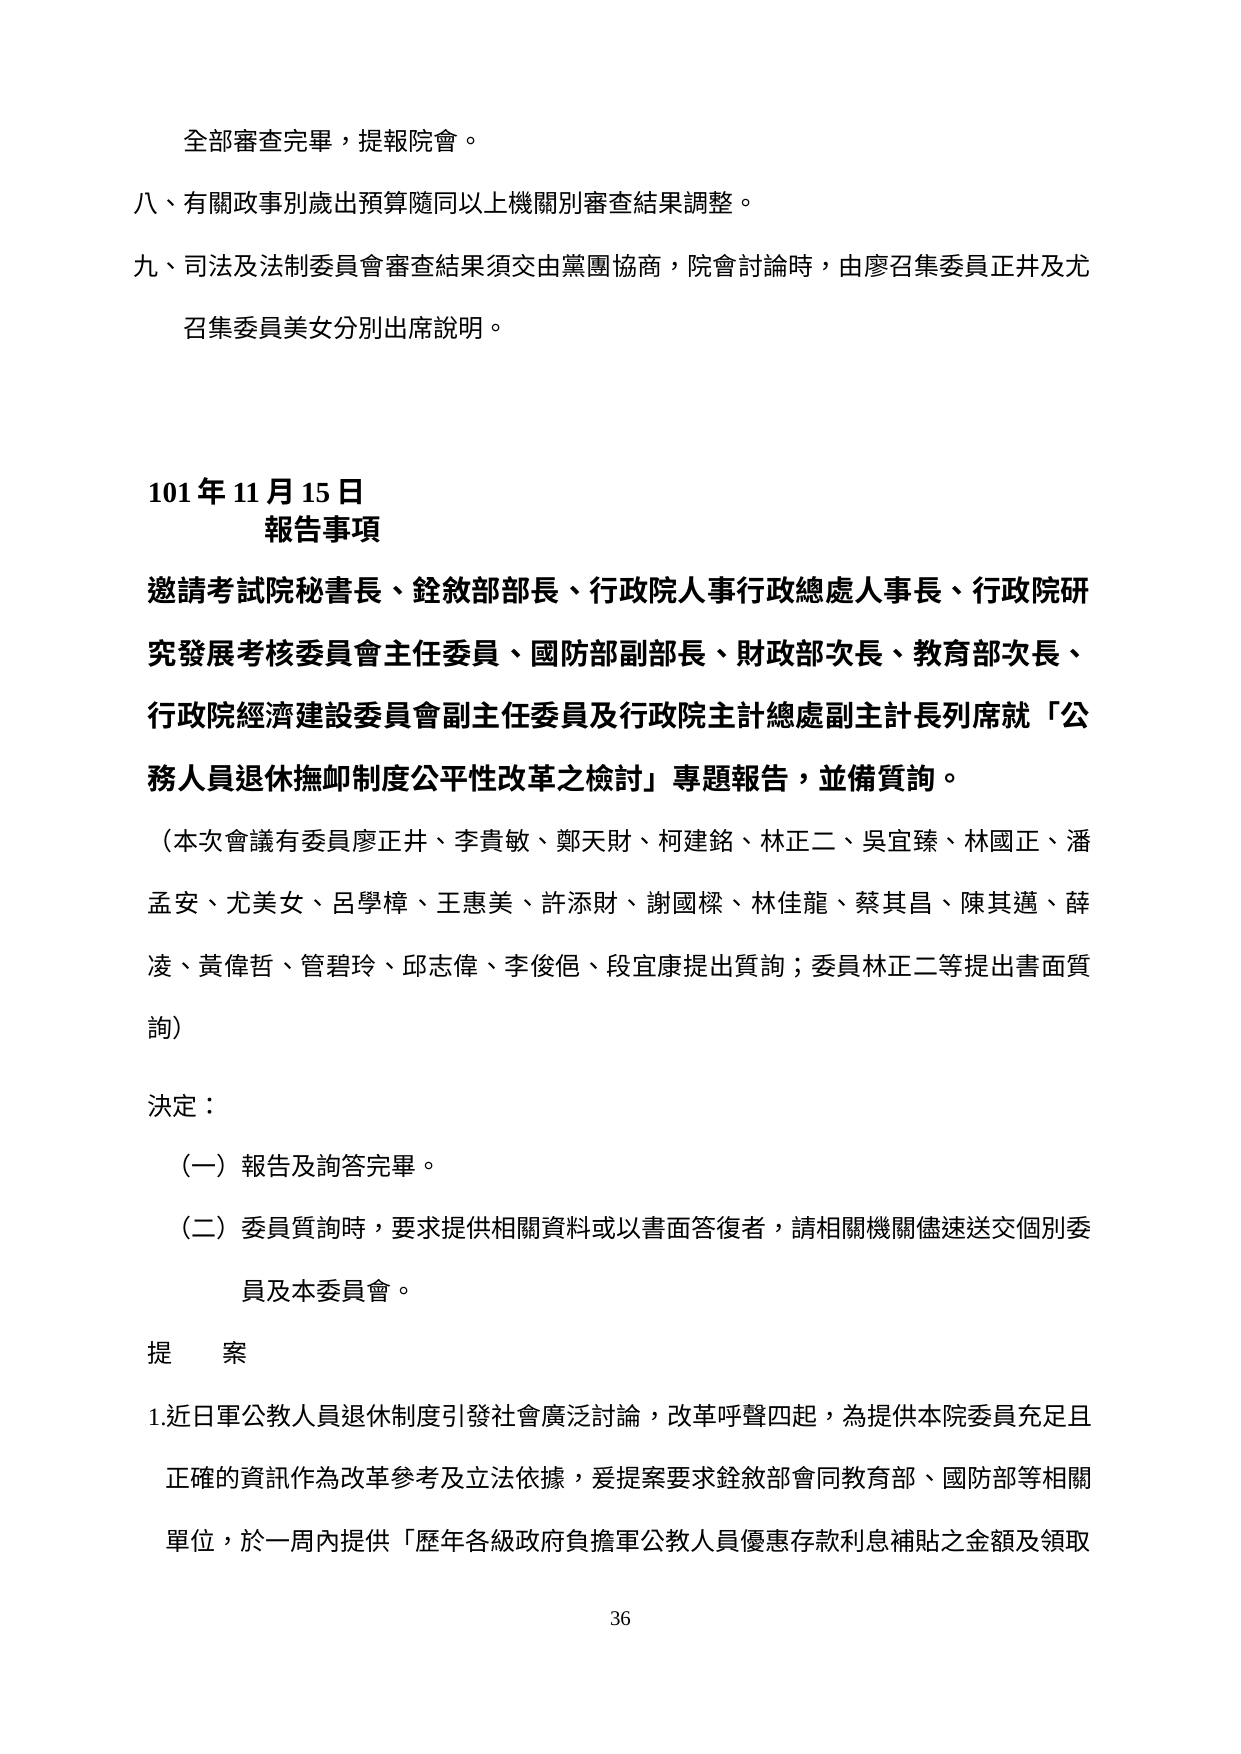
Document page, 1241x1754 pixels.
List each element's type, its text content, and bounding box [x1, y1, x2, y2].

text 九、司法及法制委員會審查結果須交由黨團協商，院會討論時，由廖召集委員正井及尤召集委員美女分別出席說明。 [133, 222, 1092, 347]
text 邀請考試院秘書長、銓敘部部長、行政院人事行政總處人事長、行政院研究發展考核委員會主任委員、國防部副部長、財政部次長、教育部次長、行政院經濟建設委員會副主任委員及行政院主計總處副主計長列席就「公務人員退休撫卹制度公平性改革之檢討」專題報告，並備質詢。 [148, 547, 1092, 797]
text 八、有關政事別歲出預算隨同以上機關別審查結果調整。 [133, 160, 1092, 222]
text （二）委員質詢時，要求提供相關資料或以書面答復者，請相關機關儘速送交個別委員及本委員會。 [166, 1185, 1092, 1310]
text 決定： [148, 1085, 1092, 1122]
text 全部審查完畢，提報院會。 [133, 97, 1092, 160]
text 101年11月15日 [148, 472, 1092, 510]
text （一）報告及詢答完畢。 [148, 1122, 1092, 1185]
text 報告事項 [148, 510, 1092, 547]
text （本次會議有委員廖正井、李貴敏、鄭天財、柯建銘、林正二、吳宜臻、林國正、潘孟安、尤美女、呂學樟、王惠美、許添財、謝國樑、林佳龍、蔡其昌、陳其邁、薛 凌、黃偉哲、管碧玲、邱志偉、李俊俋、段宜康提出質詢；委員林正二等提出書面質詢） [148, 797, 1092, 1047]
text 1.近日軍公教人員退休制度引發社會廣泛討論，改革呼聲四起，為提供本院委員充足且正確的資訊作為改革參考及立法依據，爰提案要求銓敘部會同教育部、國防部等相關單位，於一周內提供「歷年各級政府負擔軍公教人員優惠存款利息補貼之金額及領取 [148, 1372, 1092, 1560]
text 提 案 [148, 1310, 1092, 1372]
